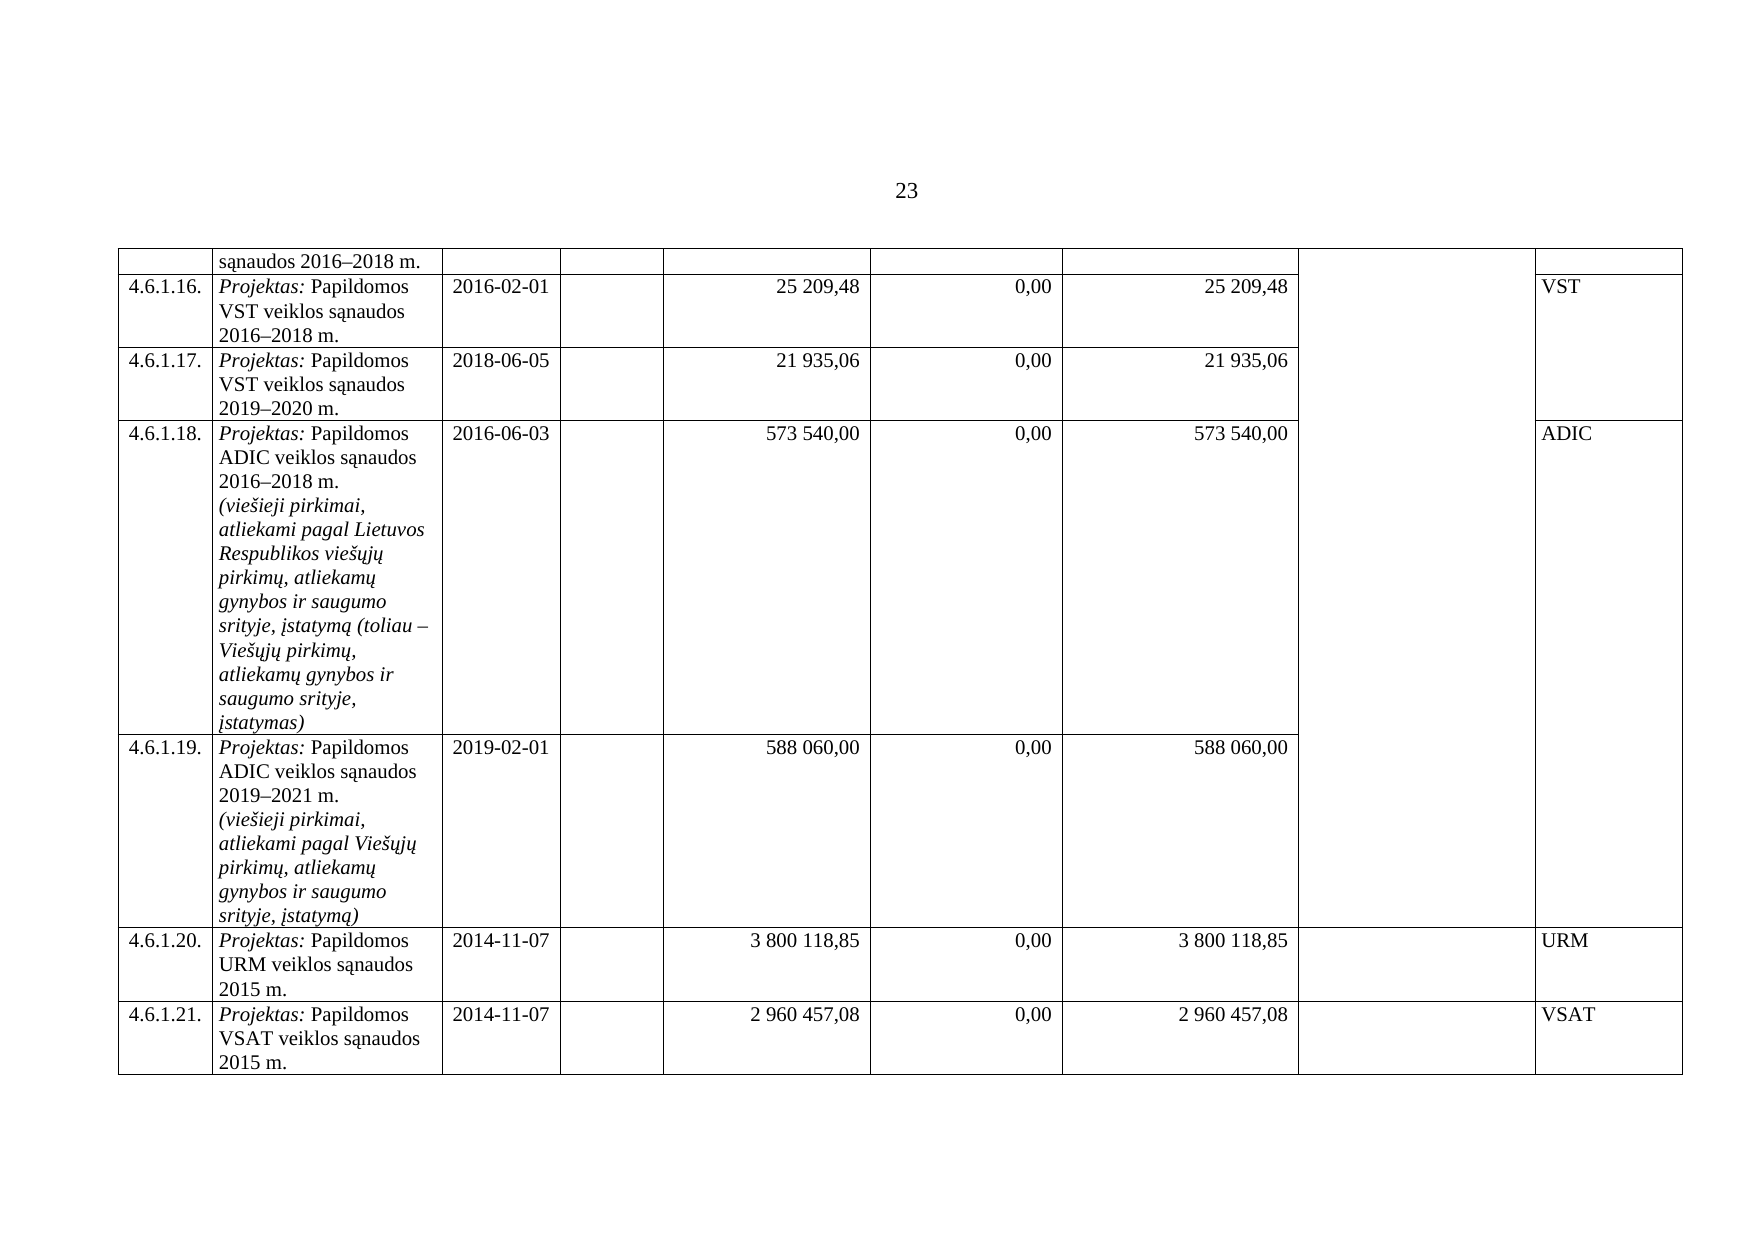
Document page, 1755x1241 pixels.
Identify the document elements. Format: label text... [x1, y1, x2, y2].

table_cell 0,00 [871, 421, 1062, 734]
table_cell [561, 421, 663, 734]
table_cell 4.6.1.19. [119, 735, 212, 927]
table_cell 588 060,00 [1063, 735, 1298, 927]
table_cell 0,00 [871, 1002, 1062, 1074]
table_cell 2019-02-01 [443, 735, 560, 927]
table_cell [561, 735, 663, 927]
table_cell 4.6.1.16. [119, 275, 212, 347]
table_cell 3 800 118,85 [1063, 928, 1298, 1001]
table_cell Projektas: Papildomos VSAT veiklos sąnaudos 2015 m. [213, 1002, 442, 1074]
table_cell 2 960 457,08 [1063, 1002, 1298, 1074]
table_cell 2 960 457,08 [664, 1002, 870, 1074]
table_cell 0,00 [871, 348, 1062, 420]
table_cell 21 935,06 [1063, 348, 1298, 420]
table_cell [664, 249, 870, 273]
table_cell [1063, 249, 1298, 273]
table_cell Projektas: Papildomos ADIC veiklos sąnaudos 2019–2021 m. (viešieji pirkimai, atliekami pagal Viešųjų pirkimų, atliekamų gynybos ir saugumo srityje, įstatymą) [213, 735, 442, 927]
table_cell VST [1536, 275, 1682, 420]
table_cell Projektas: Papildomos URM veiklos sąnaudos 2015 m. [213, 928, 442, 1001]
table_cell [443, 249, 560, 273]
table_cell [1299, 249, 1535, 927]
table_cell 4.6.1.18. [119, 421, 212, 734]
table_cell 0,00 [871, 735, 1062, 927]
table_cell Projektas: Papildomos VST veiklos sąnaudos 2016–2018 m. [213, 275, 442, 347]
table_cell [561, 249, 663, 273]
table_cell [1299, 928, 1535, 1001]
table_cell 588 060,00 [664, 735, 870, 927]
table_cell VSAT [1536, 1002, 1682, 1074]
table_cell Projektas: Papildomos VST veiklos sąnaudos 2019–2020 m. [213, 348, 442, 420]
table_cell 2018-06-05 [443, 348, 560, 420]
table_cell [871, 249, 1062, 273]
table_cell 0,00 [871, 928, 1062, 1001]
table_cell [1536, 249, 1682, 273]
table_cell URM [1536, 928, 1682, 1001]
table_cell ADIC [1536, 421, 1682, 927]
table_cell 573 540,00 [1063, 421, 1298, 734]
table_cell 3 800 118,85 [664, 928, 870, 1001]
table_cell [561, 348, 663, 420]
table_cell 0,00 [871, 275, 1062, 347]
table_cell 4.6.1.17. [119, 348, 212, 420]
table_cell 2016-06-03 [443, 421, 560, 734]
table_cell [561, 1002, 663, 1074]
table_cell [119, 249, 212, 273]
table_cell Projektas: Papildomos ADIC veiklos sąnaudos 2016–2018 m. (viešieji pirkimai, atliekami pagal Lietuvos Respublikos viešųjų pirkimų, atliekamų gynybos ir saugumo srityje, įstatymą (toliau – Viešųjų pirkimų, atliekamų gynybos ir saugumo srityje, įstatymas) [213, 421, 442, 734]
table_cell 573 540,00 [664, 421, 870, 734]
table_cell [561, 275, 663, 347]
table_cell 2014-11-07 [443, 1002, 560, 1074]
table_cell [1299, 1002, 1535, 1074]
table_cell [561, 928, 663, 1001]
table_cell 2014-11-07 [443, 928, 560, 1001]
table_cell 21 935,06 [664, 348, 870, 420]
table_cell 25 209,48 [1063, 275, 1298, 347]
table_cell 4.6.1.20. [119, 928, 212, 1001]
table_cell sąnaudos 2016–2018 m. [213, 249, 442, 273]
table_cell 2016-02-01 [443, 275, 560, 347]
table_cell 25 209,48 [664, 275, 870, 347]
table_cell 4.6.1.21. [119, 1002, 212, 1074]
